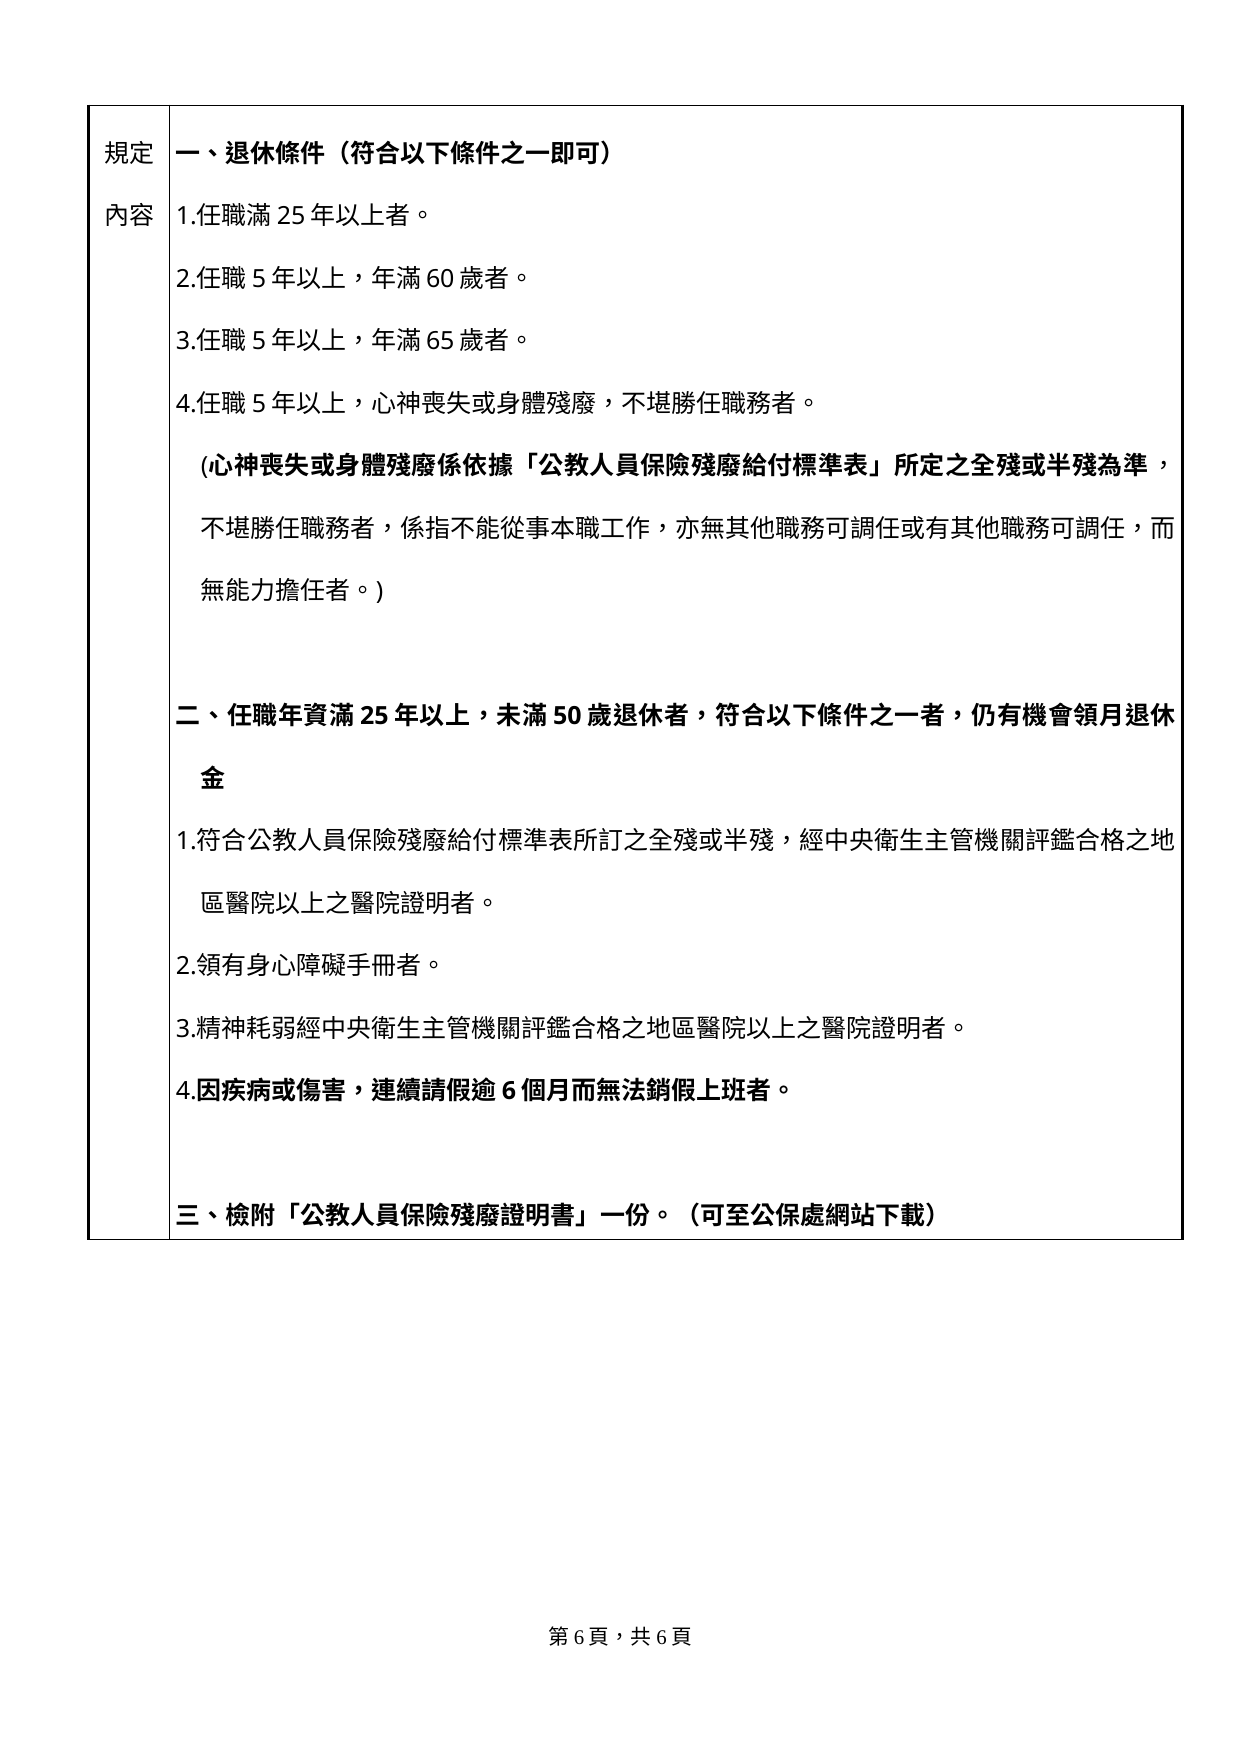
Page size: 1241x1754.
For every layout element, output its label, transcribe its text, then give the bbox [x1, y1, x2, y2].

table_cell 規定內容 [90, 106, 169, 1239]
table_cell 一、退休條件（符合以下條件之一即可） 1.任職滿25年以上者。 2.任職5年以上，年滿60歲者。 3.任職5年以上，年滿65歲者。 4.任職5年以上，心神喪失或身體殘廢，不堪勝任職務者。 (心神喪失或身體殘廢係依據「公教人員保險殘廢給付標準表」所定之全殘或半殘為準，不堪勝任職務者，係指不能從事本職工作，亦無其他職務可調任或有其他職務可調任，而無能力擔任者。) 二、任職年資滿25年以上，未滿50歲退休者，符合以下條件之一者，仍有機會領月退休金 1.符合公教人員保險殘廢給付標準表所訂之全殘或半殘，經中央衛生主管機關評鑑合格之地區醫院以上之醫院證明者。 2.領有身心障礙手冊者。 3.精神耗弱經中央衛生主管機關評鑑合格之地區醫院以上之醫院證明者。 4.因疾病或傷害，連續請假逾6個月而無法銷假上班者。 三、檢附「公教人員保險殘廢證明書」一份。（可至公保處網站下載） [170, 106, 1181, 1239]
